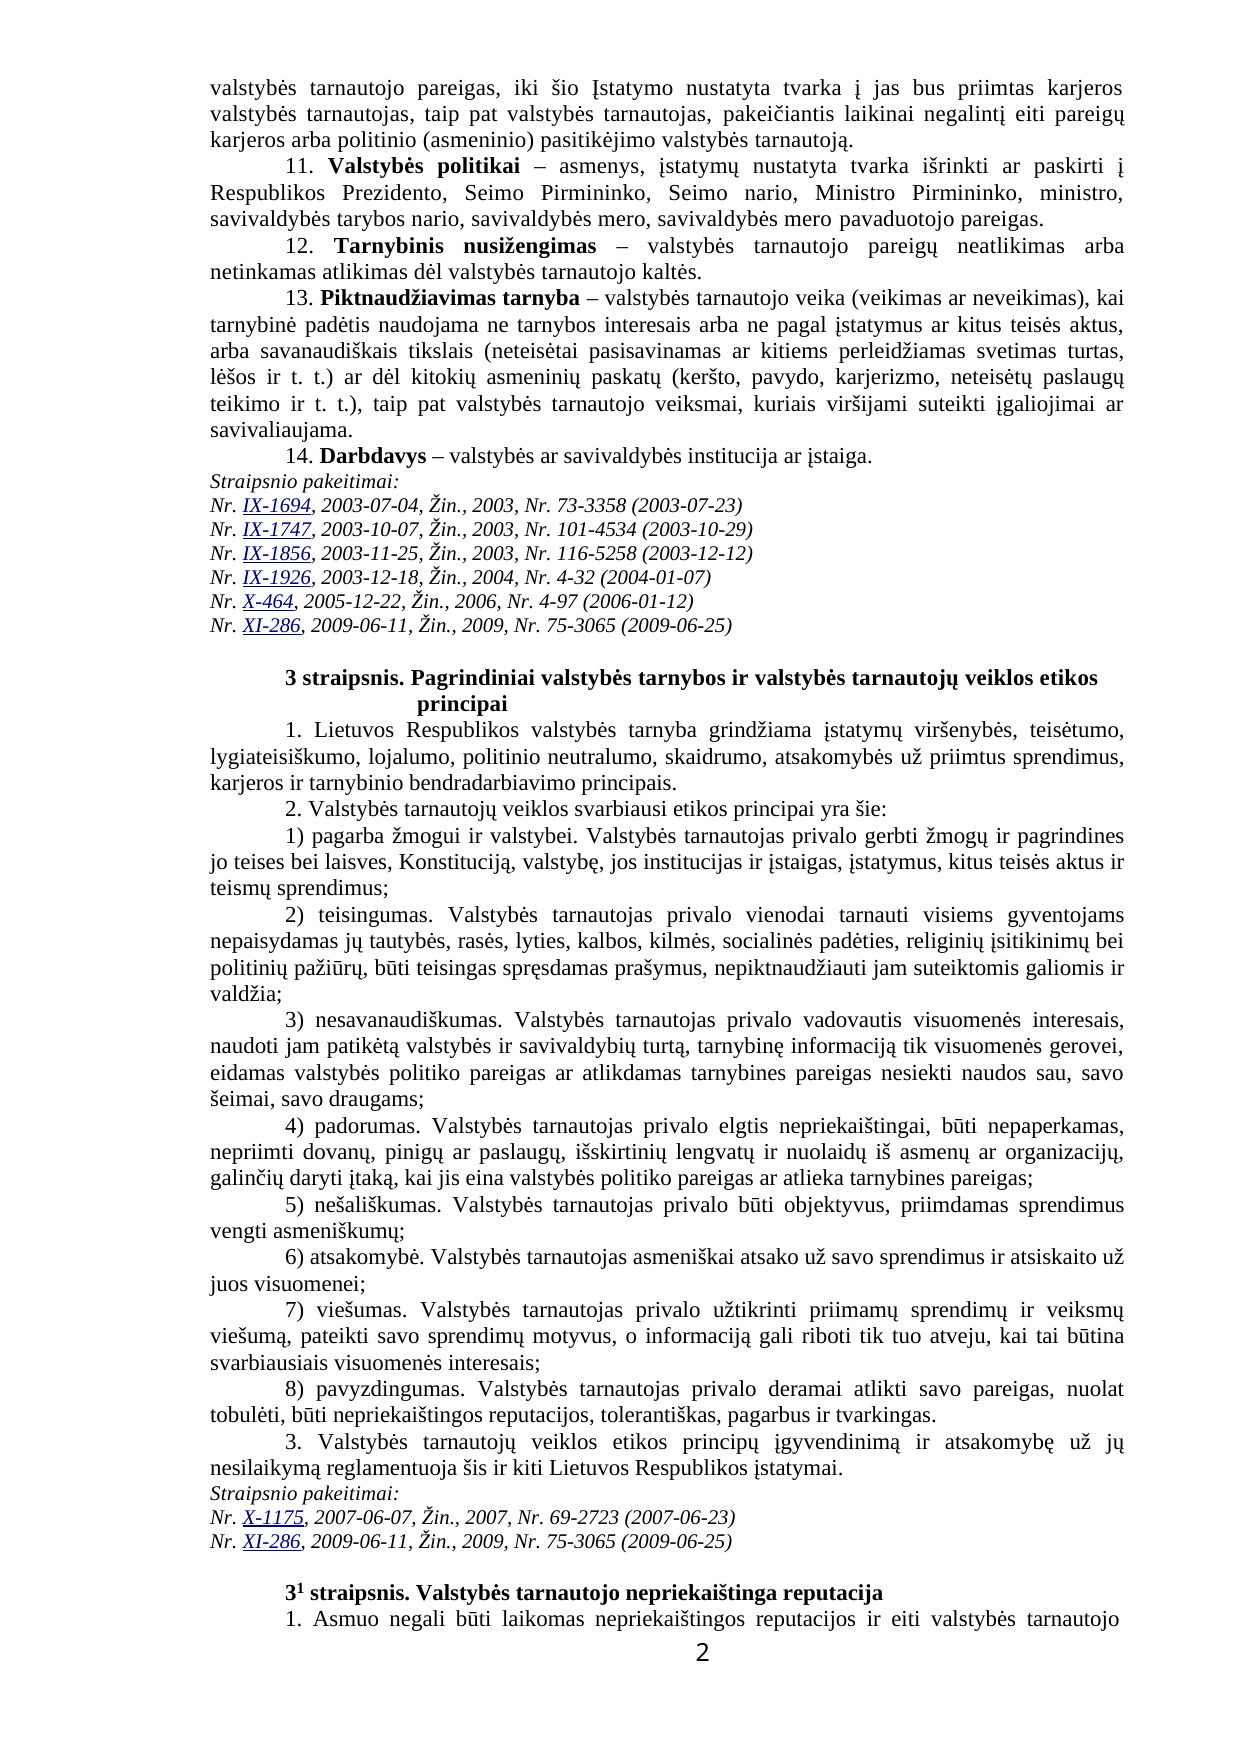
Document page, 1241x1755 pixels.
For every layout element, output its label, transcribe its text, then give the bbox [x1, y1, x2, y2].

text 6) atsakomybė. Valstybės tarnautojas asmeniškai atsako už savo sprendimus ir atsiskaito už juos visuomenei; [210, 1243, 1126, 1296]
text Nr. XI-286, 2009-06-11, Žin., 2009, Nr. 75-3065 (2009-06-25) [210, 613, 1120, 637]
text 5) nešališkumas. Valstybės tarnautojas privalo būti objektyvus, priimdamas sprendimus vengti asmeniškumų; [210, 1191, 1126, 1243]
text Nr. X-1175, 2007-06-07, Žin., 2007, Nr. 69-2723 (2007-06-23) [210, 1505, 1120, 1529]
text 8) pavyzdingumas. Valstybės tarnautojas privalo deramai atlikti savo pareigas, nuolat tobulėti, būti nepriekaištingos reputacijos, tolerantiškas, pagarbus ir tvarkingas. [210, 1375, 1126, 1428]
text 31 straipsnis. Valstybės tarnautojo nepriekaištinga reputacija [210, 1579, 1120, 1606]
text 14. Darbdavys – valstybės ar savivaldybės institucija ar įstaiga. [210, 442, 1120, 469]
text 2. Valstybės tarnautojų veiklos svarbiausi etikos principai yra šie: [210, 795, 1126, 822]
text 3) nesavanaudiškumas. Valstybės tarnautojas privalo vadovautis visuomenės interesais, naudoti jam patikėtą valstybės ir savivaldybių turtą, tarnybinę informaciją tik visuomenės gerovei, eidamas valstybės politiko pareigas ar atlikdamas tarnybines pareigas nesiekti naudos sau, savo šeimai, savo draugams; [210, 1006, 1126, 1112]
text valstybės tarnautojo pareigas, iki šio Įstatymo nustatyta tvarka į jas bus priimtas karjeros valstybės tarnautojas, taip pat valstybės tarnautojas, pakeičiantis laikinai negalintį eiti pareigų karjeros arba politinio (asmeninio) pasitikėjimo valstybės tarnautoją. [210, 73, 1126, 153]
text 3. Valstybės tarnautojų veiklos etikos principų įgyvendinimą ir atsakomybę už jų nesilaikymą reglamentuoja šis ir kiti Lietuvos Respublikos įstatymai. [210, 1428, 1126, 1481]
text Nr. IX-1694, 2003-07-04, Žin., 2003, Nr. 73-3358 (2003-07-23) [210, 493, 1120, 517]
text Straipsnio pakeitimai: [210, 469, 1126, 493]
text Nr. IX-1856, 2003-11-25, Žin., 2003, Nr. 116-5258 (2003-12-12) [210, 541, 1120, 565]
text Nr. IX-1747, 2003-10-07, Žin., 2003, Nr. 101-4534 (2003-10-29) [210, 517, 1120, 541]
text 3 straipsnis. Pagrindiniai valstybės tarnybos ir valstybės tarnautojų veiklos etikos [285, 664, 1126, 690]
text 11. Valstybės politikai – asmenys, įstatymų nustatyta tvarka išrinkti ar paskirti į Respublikos Prezidento, Seimo Pirmininko, Seimo nario, Ministro Pirmininko, ministro, savivaldybės tarybos nario, savivaldybės mero, savivaldybės mero pavaduotojo pareigas. [210, 153, 1126, 232]
text 1. Asmuo negali būti laikomas nepriekaištingos reputacijos ir eiti valstybės tarnautojo [210, 1606, 1120, 1632]
text Straipsnio pakeitimai: [210, 1481, 1126, 1505]
text 1) pagarba žmogui ir valstybei. Valstybės tarnautojas privalo gerbti žmogų ir pagrindines jo teises bei laisves, Konstituciją, valstybę, jos institucijas ir įstaigas, įstatymus, kitus teisės aktus ir teismų sprendimus; [210, 822, 1126, 901]
text 1. Lietuvos Respublikos valstybės tarnyba grindžiama įstatymų viršenybės, teisėtumo, lygiateisiškumo, lojalumo, politinio neutralumo, skaidrumo, atsakomybės už priimtus sprendimus, karjeros ir tarnybinio bendradarbiavimo principais. [210, 716, 1126, 795]
text 7) viešumas. Valstybės tarnautojas privalo užtikrinti priimamų sprendimų ir veiksmų viešumą, pateikti savo sprendimų motyvus, o informaciją gali riboti tik tuo atveju, kai tai būtina svarbiausiais visuomenės interesais; [210, 1296, 1126, 1375]
text Nr. IX-1926, 2003-12-18, Žin., 2004, Nr. 4-32 (2004-01-07) [210, 565, 1120, 589]
text 4) padorumas. Valstybės tarnautojas privalo elgtis nepriekaištingai, būti nepaperkamas, nepriimti dovanų, pinigų ar paslaugų, išskirtinių lengvatų ir nuolaidų iš asmenų ar organizacijų, galinčių daryti įtaką, kai jis eina valstybės politiko pareigas ar atlieka tarnybines pareigas; [210, 1112, 1126, 1191]
text Nr. X-464, 2005-12-22, Žin., 2006, Nr. 4-97 (2006-01-12) [210, 589, 1120, 613]
text principai [417, 690, 1126, 716]
text 13. Piktnaudžiavimas tarnyba – valstybės tarnautojo veika (veikimas ar neveikimas), kai tarnybinė padėtis naudojama ne tarnybos interesais arba ne pagal įstatymus ar kitus teisės aktus, arba savanaudiškais tikslais (neteisėtai pasisavinamas ar kitiems perleidžiamas svetimas turtas, lėšos ir t. t.) ar dėl kitokių asmeninių paskatų (keršto, pavydo, karjerizmo, neteisėtų paslaugų teikimo ir t. t.), taip pat valstybės tarnautojo veiksmai, kuriais viršijami suteikti įgaliojimai ar savivaliaujama. [210, 284, 1126, 442]
text 2) teisingumas. Valstybės tarnautojas privalo vienodai tarnauti visiems gyventojams nepaisydamas jų tautybės, rasės, lyties, kalbos, kilmės, socialinės padėties, religinių įsitikinimų bei politinių pažiūrų, būti teisingas spręsdamas prašymus, nepiktnaudžiauti jam suteiktomis galiomis ir valdžia; [210, 901, 1126, 1006]
text 12. Tarnybinis nusižengimas – valstybės tarnautojo pareigų neatlikimas arba netinkamas atlikimas dėl valstybės tarnautojo kaltės. [210, 232, 1126, 284]
text Nr. XI-286, 2009-06-11, Žin., 2009, Nr. 75-3065 (2009-06-25) [210, 1529, 1120, 1553]
